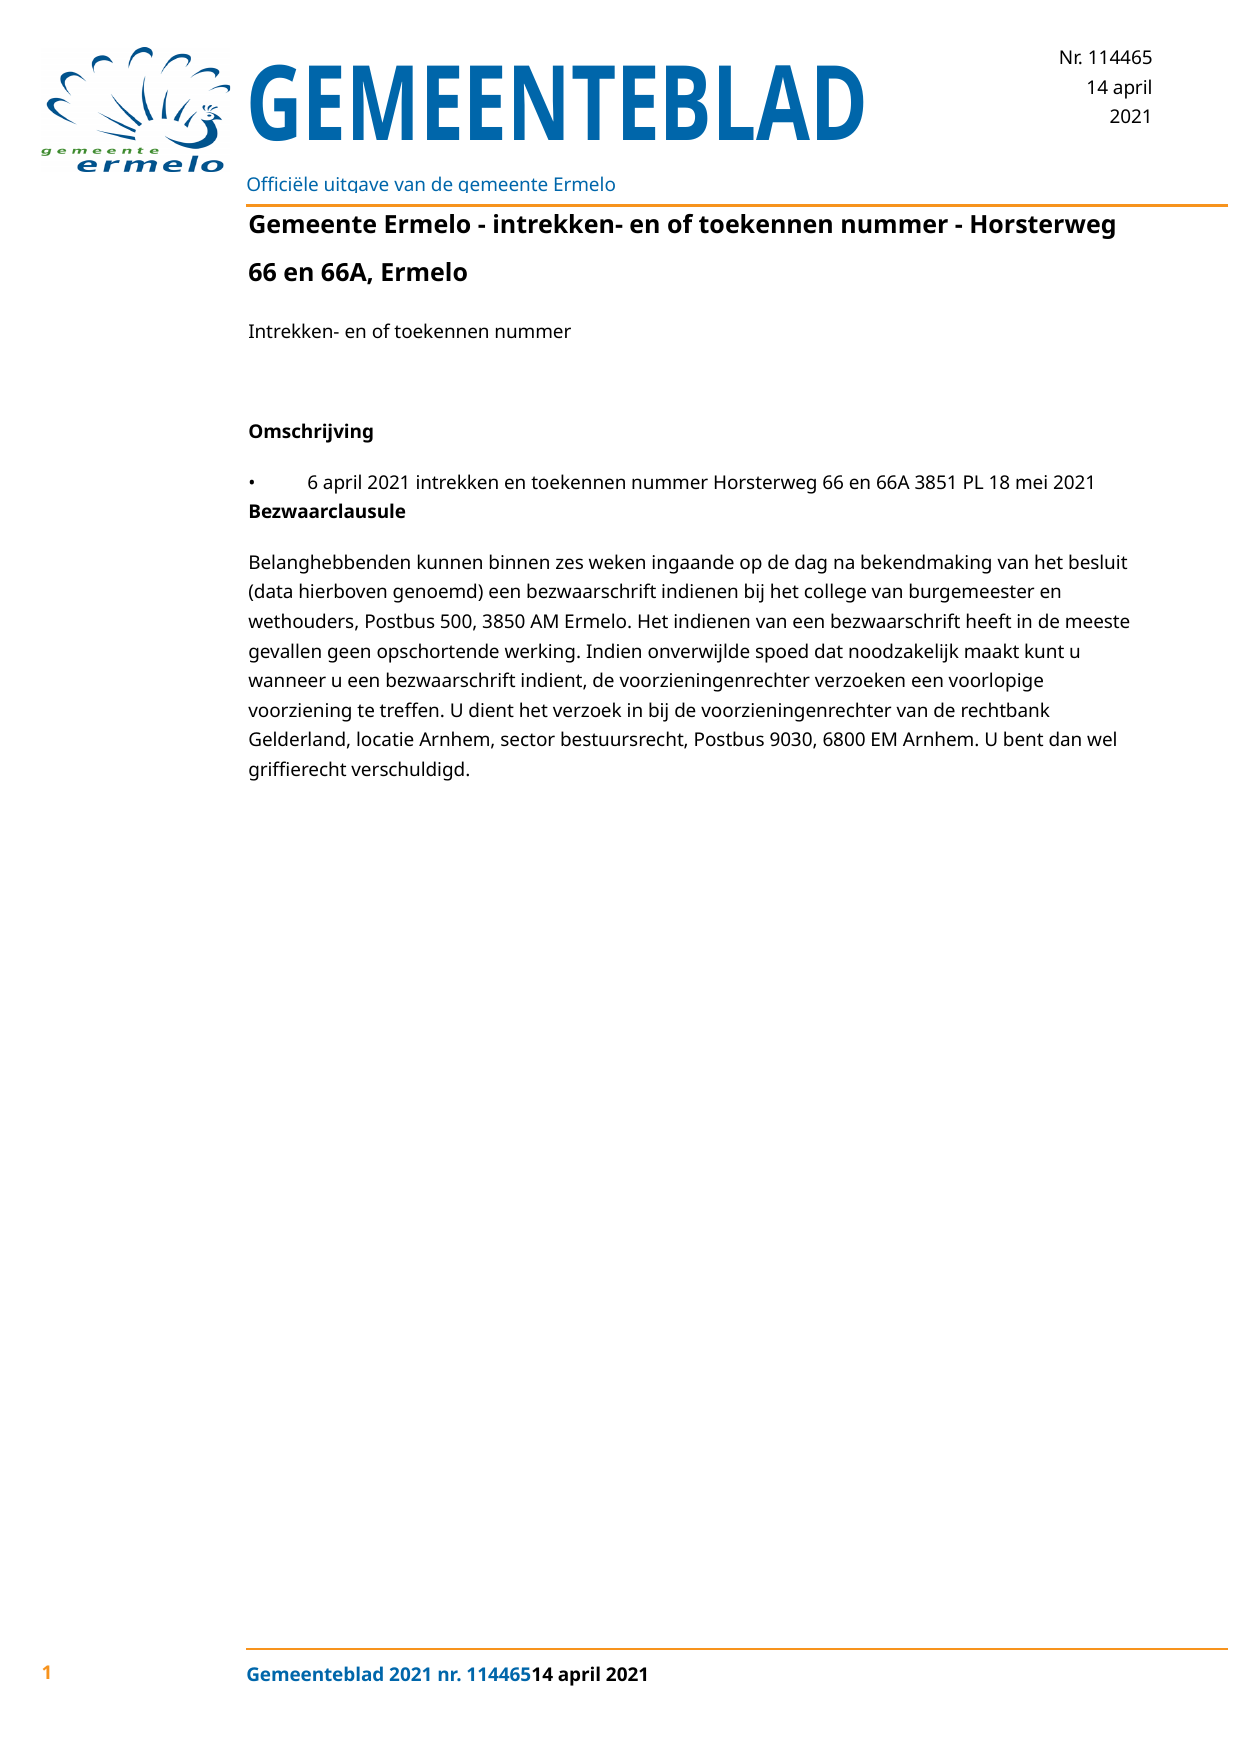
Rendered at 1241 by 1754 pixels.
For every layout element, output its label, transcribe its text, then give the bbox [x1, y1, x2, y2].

text Intrekken- en of toekennen nummer [248, 318, 1152, 344]
list 6 april 2021 intrekken en toekennen nummer Horsterweg 66 en 66A 3851 PL 18 mei 2021 [248, 469, 1152, 495]
picture [41, 47, 231, 172]
text Bezwaarclausule [248, 499, 1152, 524]
text Belanghebbenden kunnen binnen zes weken ingaande op de dag na bekendmaking van het besluit (data hierboven genoemd) een bezwaarschrift indienen bij het college van burgemeester en wethouders, Postbus 500, 3850 AM Ermelo. Het indienen van een bezwaarschrift heeft in de meeste gevallen geen opschortende werking. Indien onverwijlde spoed dat noodzakelijk maakt kunt u wanneer u een bezwaarschrift indient, de voorzieningenrechter verzoeken een voorlopige voorziening te treffen. U dient het verzoek in bij de voorzieningenrechter van de rechtbank Gelderland, locatie Arnhem, sector bestuursrecht, Postbus 9030, 6800 EM Arnhem. U bent dan wel griffierecht verschuldigd. [248, 549, 1152, 782]
text Gemeente Ermelo - intrekken- en of toekennen nummer - Horsterweg 66 en 66A, Ermelo [248, 207, 1152, 288]
text Omschrijving [248, 419, 1152, 444]
